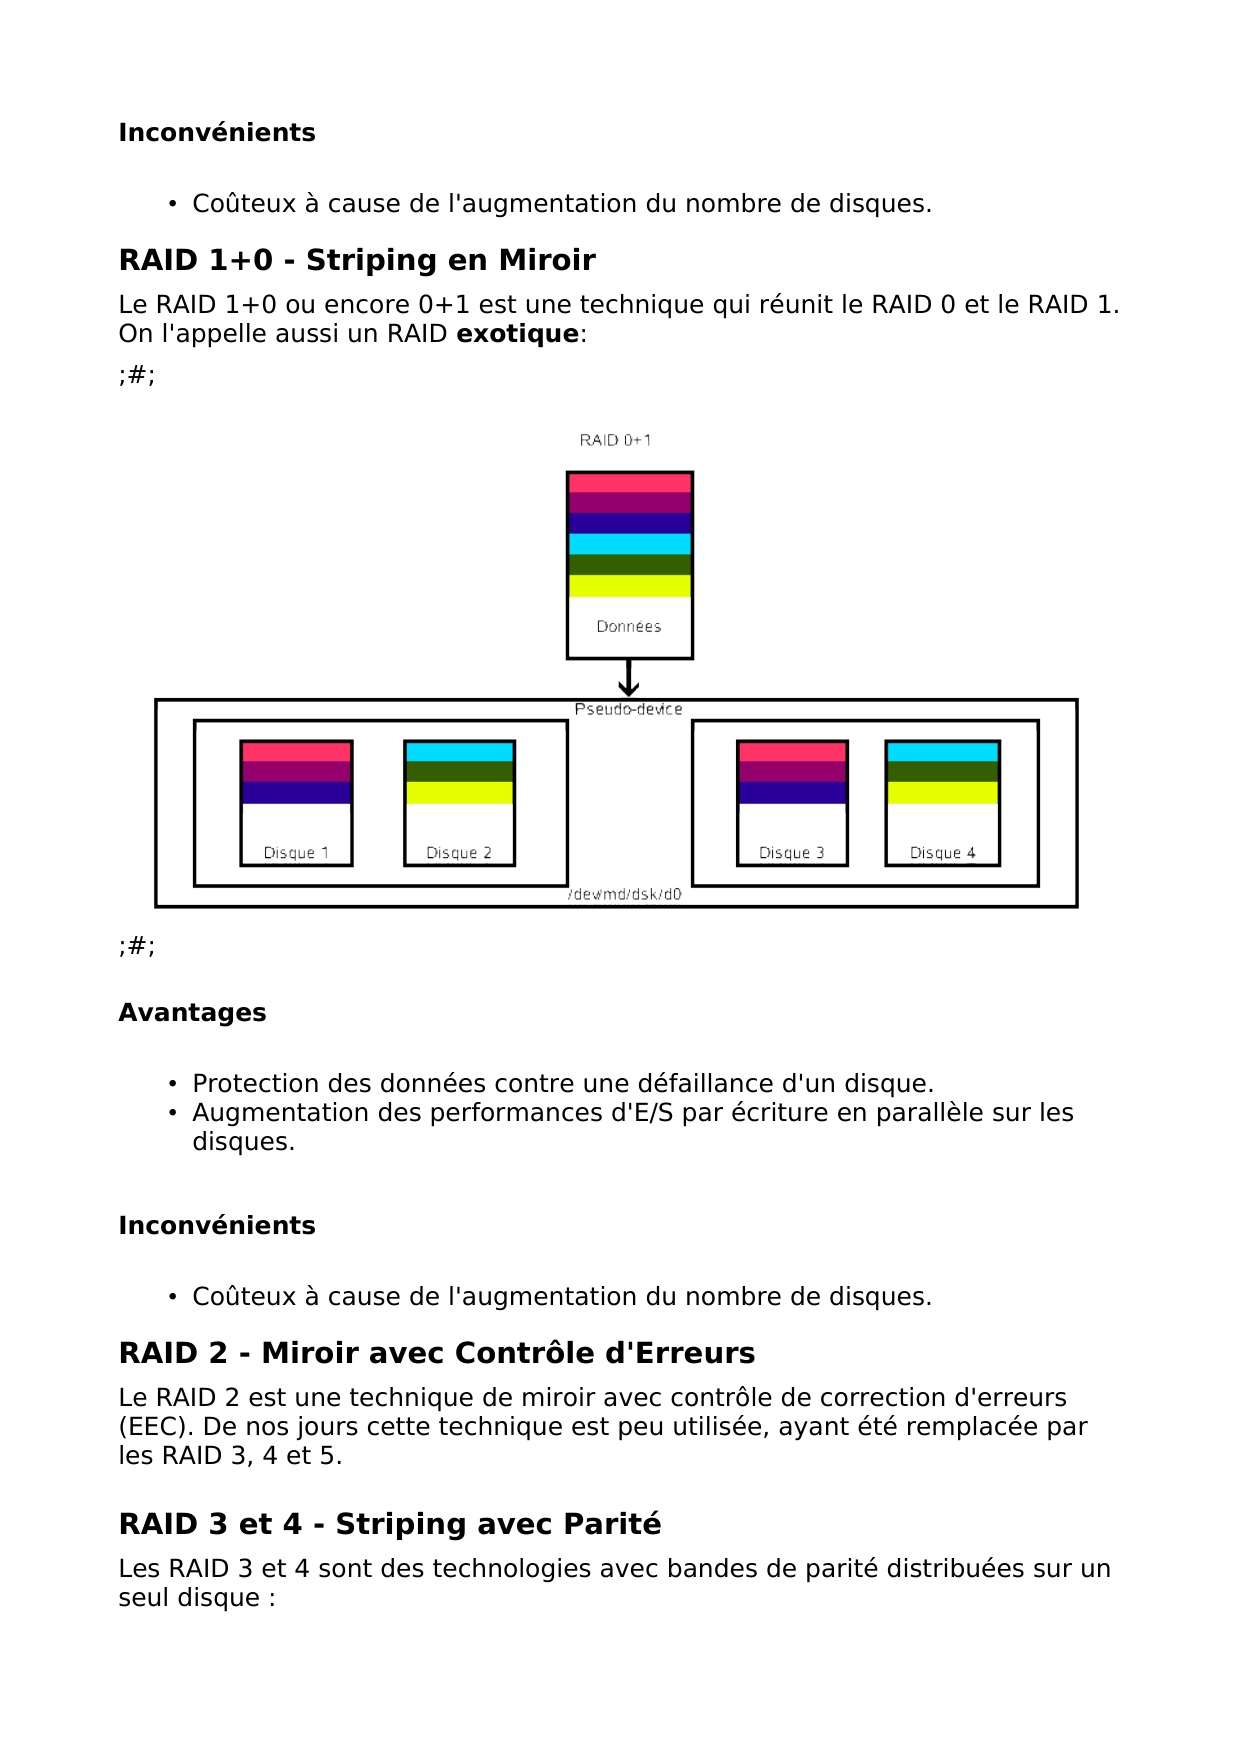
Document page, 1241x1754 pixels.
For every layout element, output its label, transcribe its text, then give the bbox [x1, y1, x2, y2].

text Le RAID 2 est une technique de miroir avec contrôle de correction d'erreurs (EEC). De nos jours cette technique est peu utilisée, ayant été remplacée par les RAID 3, 4 et 5. [118, 1383, 1122, 1470]
subtitle RAID 3 et 4 - Striping avec Parité [118, 1508, 1122, 1542]
list Coûteux à cause de l'augmentation du nombre de disques. [177, 189, 1122, 218]
text ;#; [118, 361, 1122, 390]
subtitle RAID 2 - Miroir avec Contrôle d'Erreurs [118, 1336, 1122, 1370]
subtitle RAID 1+0 - Striping en Miroir [118, 243, 1122, 277]
text Les RAID 3 et 4 sont des technologies avec bandes de parité distribuées sur un seul disque : [118, 1554, 1122, 1612]
subtitle Avantages [118, 998, 1122, 1027]
list Coûteux à cause de l'augmentation du nombre de disques. [177, 1282, 1122, 1311]
list Protection des données contre une défaillance d'un disque. [177, 1069, 1122, 1098]
text ;#; [118, 932, 1122, 960]
picture [118, 390, 1123, 932]
text Le RAID 1+0 ou encore 0+1 est une technique qui réunit le RAID 0 et le RAID 1. On l'appelle aussi un RAID exotique: [118, 290, 1122, 348]
list Augmentation des performances d'E/S par écriture en parallèle sur les disques. [177, 1098, 1122, 1156]
subtitle Inconvénients [118, 1211, 1122, 1240]
subtitle Inconvénients [118, 118, 1122, 147]
